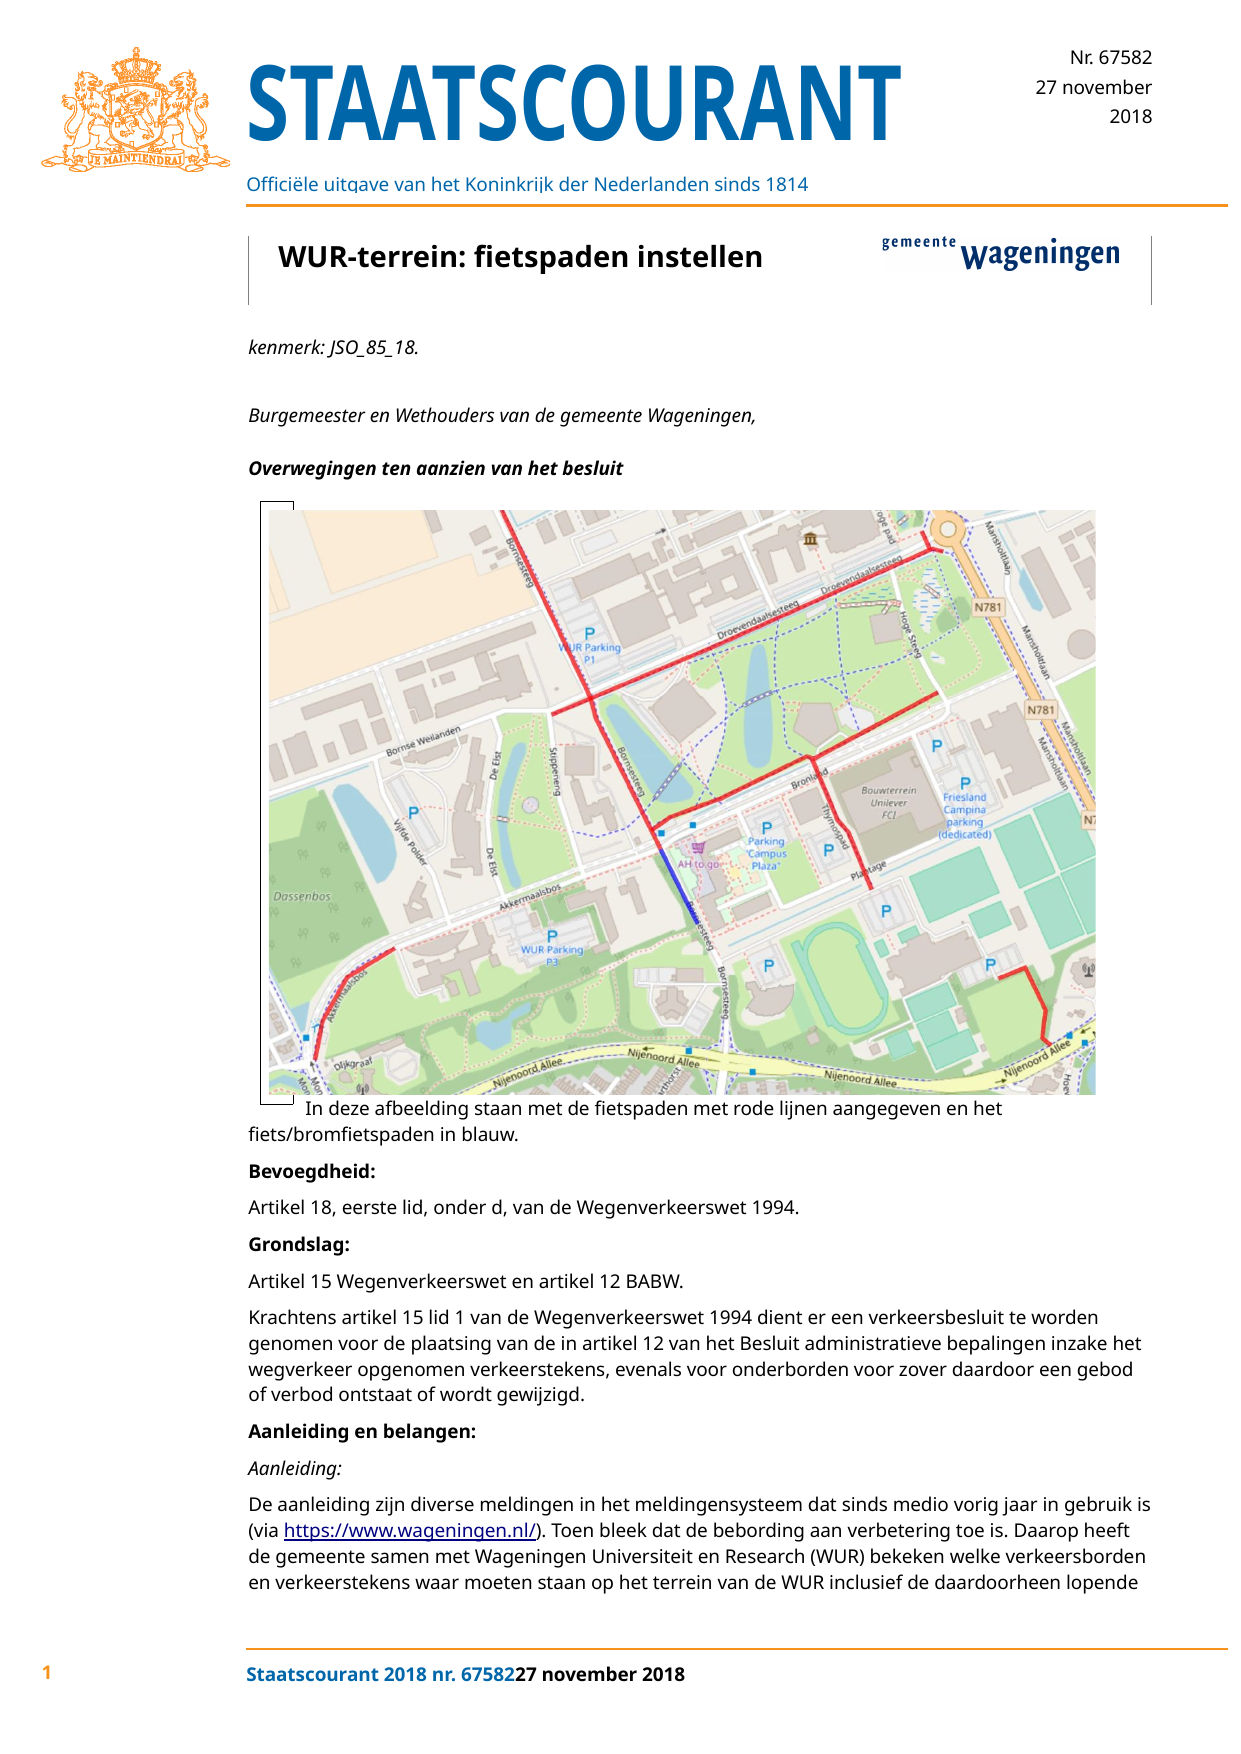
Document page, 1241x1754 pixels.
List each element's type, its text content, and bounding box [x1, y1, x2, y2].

text Krachtens artikel 15 lid 1 van de Wegenverkeerswet 1994 dient er een verkeersbesluit te worden genomen voor de plaatsing van de in artikel 12 van het Besluit administratieve bepalingen inzake het wegverkeer opgenomen verkeerstekens, evenals voor onderborden voor zover daardoor een gebod of verbod ontstaat of wordt gewijzigd. [248, 1304, 1152, 1407]
text Aanleiding: [248, 1455, 1152, 1481]
text In deze afbeelding staan met de fietspaden met rode lijnen aangegeven en het fiets/bromfietspaden in blauw. [248, 489, 1152, 1147]
text Grondslag: [248, 1231, 1152, 1257]
text Artikel 15 Wegenverkeerswet en artikel 12 BABW. [248, 1268, 1152, 1293]
text Aanleiding en belangen: [248, 1418, 1152, 1444]
table_header [850, 236, 1151, 305]
text Artikel 18, eerste lid, onder d, van de Wegenverkeerswet 1994. [248, 1194, 1152, 1220]
text Bevoegdheid: [248, 1158, 1152, 1183]
text Overwegingen ten aanzien van het besluit [248, 455, 1152, 481]
table_header WUR-terrein: fietspaden instellen [249, 236, 850, 305]
text De aanleiding zijn diverse meldingen in het meldingensysteem dat sinds medio vorig jaar in gebruik is (via https://www.wageningen.nl/). Toen bleek dat de bebording aan verbetering toe is. Daarop heeft de gemeente samen met Wageningen Universiteit en Research (WUR) bekeken welke verkeersborden en verkeerstekens waar moeten staan op het terrein van de WUR inclusief de daardoorheen lopende [248, 1492, 1152, 1594]
picture [268, 510, 1096, 1095]
picture [41, 47, 231, 172]
picture [882, 236, 1119, 271]
text kenmerk: JSO_85_18. [248, 334, 1152, 360]
text Burgemeester en Wethouders van de gemeente Wageningen, [248, 402, 1152, 428]
